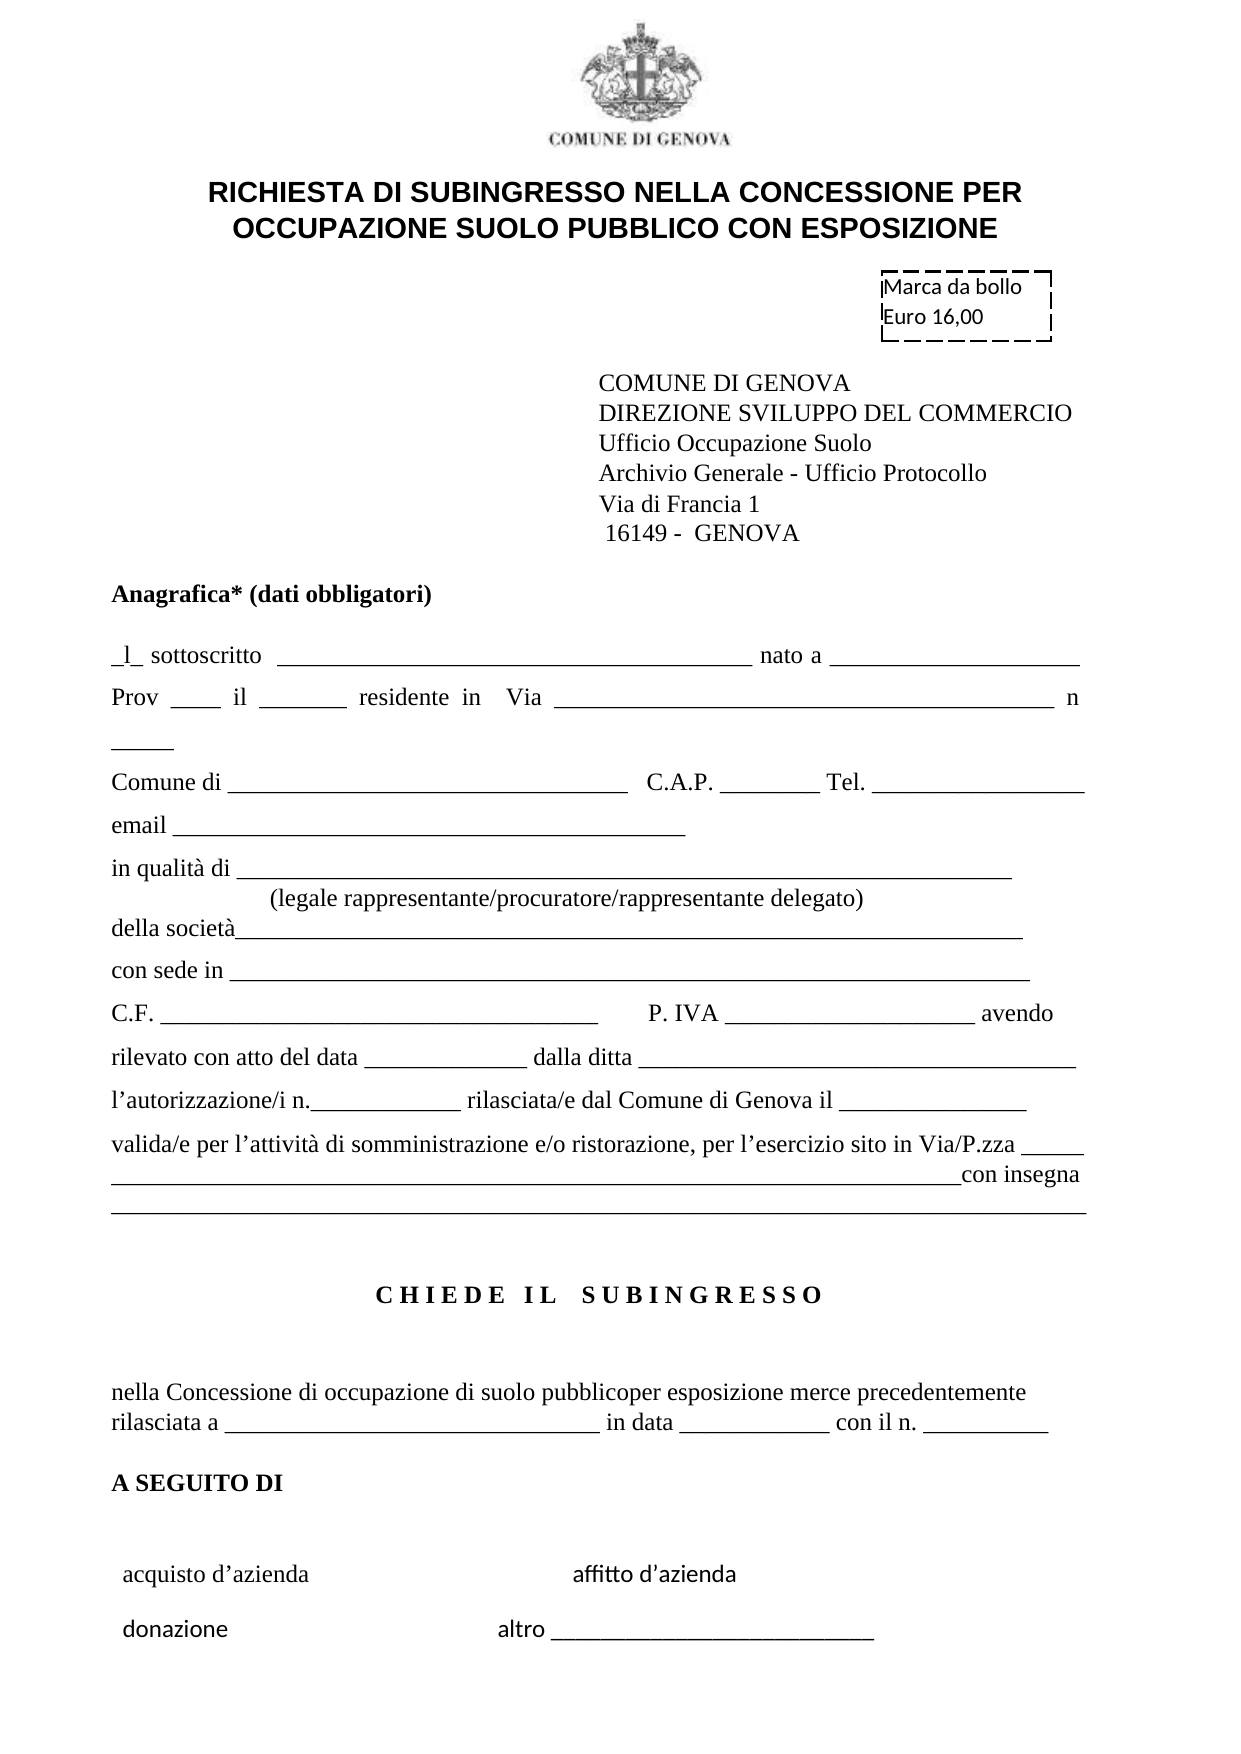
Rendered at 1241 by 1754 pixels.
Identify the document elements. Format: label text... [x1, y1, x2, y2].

text C.F. ___________________________________ P. IVA ____________________ avendo [111, 998, 1086, 1026]
text DIREZIONE SVILUPPO DEL COMMERCIO [111, 398, 1086, 427]
text l’autorizzazione/i n.____________ rilasciata/e dal Comune di Genova il _______________ [111, 1086, 1086, 1114]
text Via di Francia 1 [111, 489, 1086, 517]
text donazione altro __________________________ [111, 1613, 1086, 1643]
text C H I E D E I L S U B I N G R E S S O [111, 1280, 1086, 1308]
text nella Concessione di occupazione di suolo pubblicoper esposizione merce precedentemente rilasciata a ______________________________ in data ____________ con il n. __________ [111, 1377, 1086, 1436]
text COMUNE DI GENOVA [144, 368, 1086, 396]
text Anagrafica* (dati obbligatori) [111, 579, 1086, 608]
text valida/e per l’attività di somministrazione e/o ristorazione, per l’esercizio sito in Via/P.zza _____ ____________________________________________________________________con insegna ______________________________________________________________________________ [111, 1129, 1086, 1213]
text _l_ sottoscritto ______________________________________ nato a ____________________ Prov ____ il _______ residente in Via ________________________________________ n _____ [111, 640, 1080, 753]
text Comune di ________________________________ C.A.P. ________ Tel. _________________ [111, 767, 1086, 795]
text rilevato con atto del data _____________ dalla ditta ___________________________________ [111, 1042, 1086, 1070]
text Archivio Generale - Ufficio Protocollo [111, 458, 1086, 487]
text Ufficio Occupazione Suolo [111, 428, 1086, 457]
text in qualità di ______________________________________________________________ [111, 853, 1086, 882]
text A SEGUITO DI [111, 1468, 1086, 1497]
text RICHIESTA DI SUBINGRESSO NELLA CONCESSIONE PER OCCUPAZIONE SUOLO PUBBLICO CON ESPOSIZIONE [144, 175, 1086, 244]
text 16149 - GENOVA [111, 518, 1086, 548]
text acquisto d’azienda affitto d’azienda [111, 1558, 1086, 1588]
text email _________________________________________ [111, 810, 1086, 838]
text (legale rappresentante/procuratore/rappresentante delegato) [144, 883, 1086, 912]
text della società_______________________________________________________________ con sede in ________________________________________________________________ [111, 913, 1033, 984]
text Marca da bollo Euro 16,00 [883, 272, 1050, 330]
